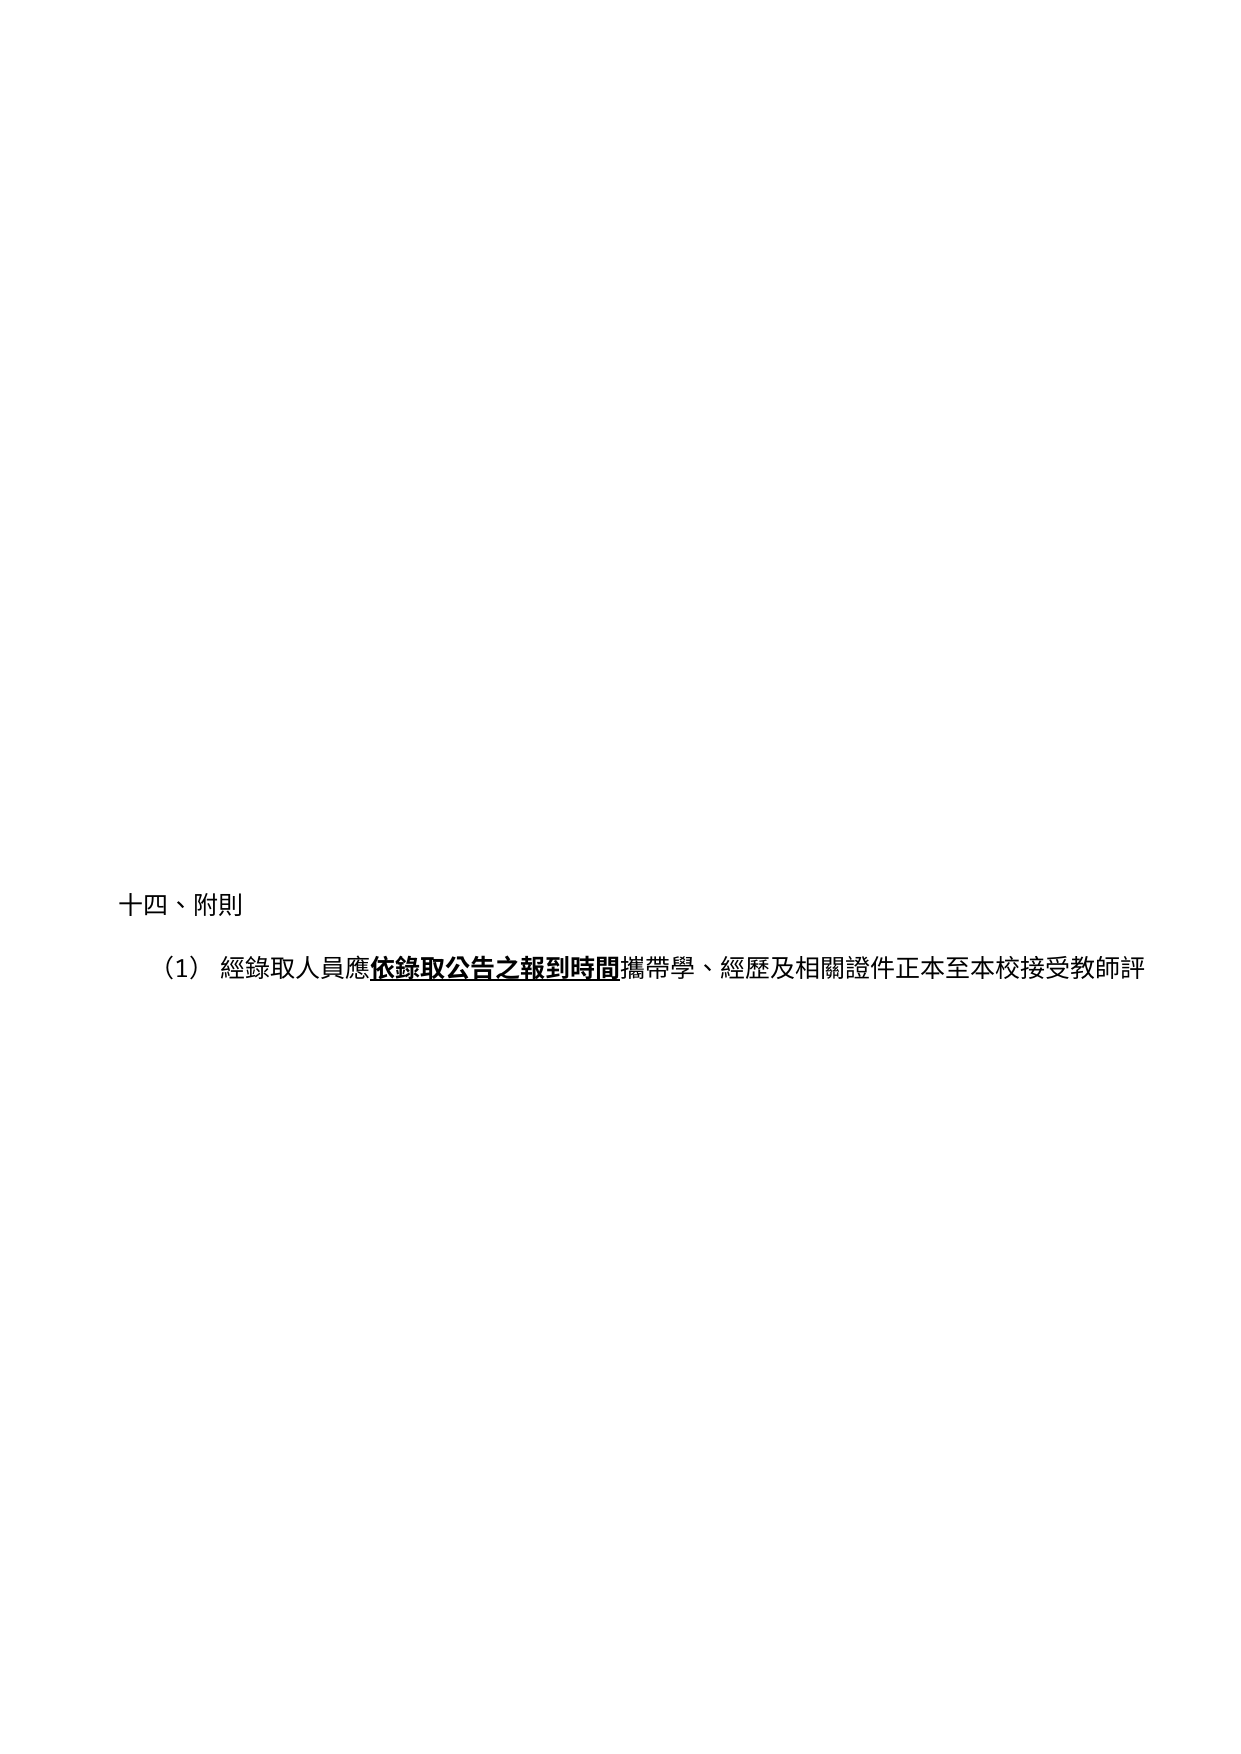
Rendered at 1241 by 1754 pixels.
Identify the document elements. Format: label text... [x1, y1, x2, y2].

list 經錄取人員應依錄取公告之報到時間攜帶學、經歷及相關證件正本至本校接受教師評 [149, 925, 1211, 987]
text 十四、附則 [118, 862, 1211, 925]
